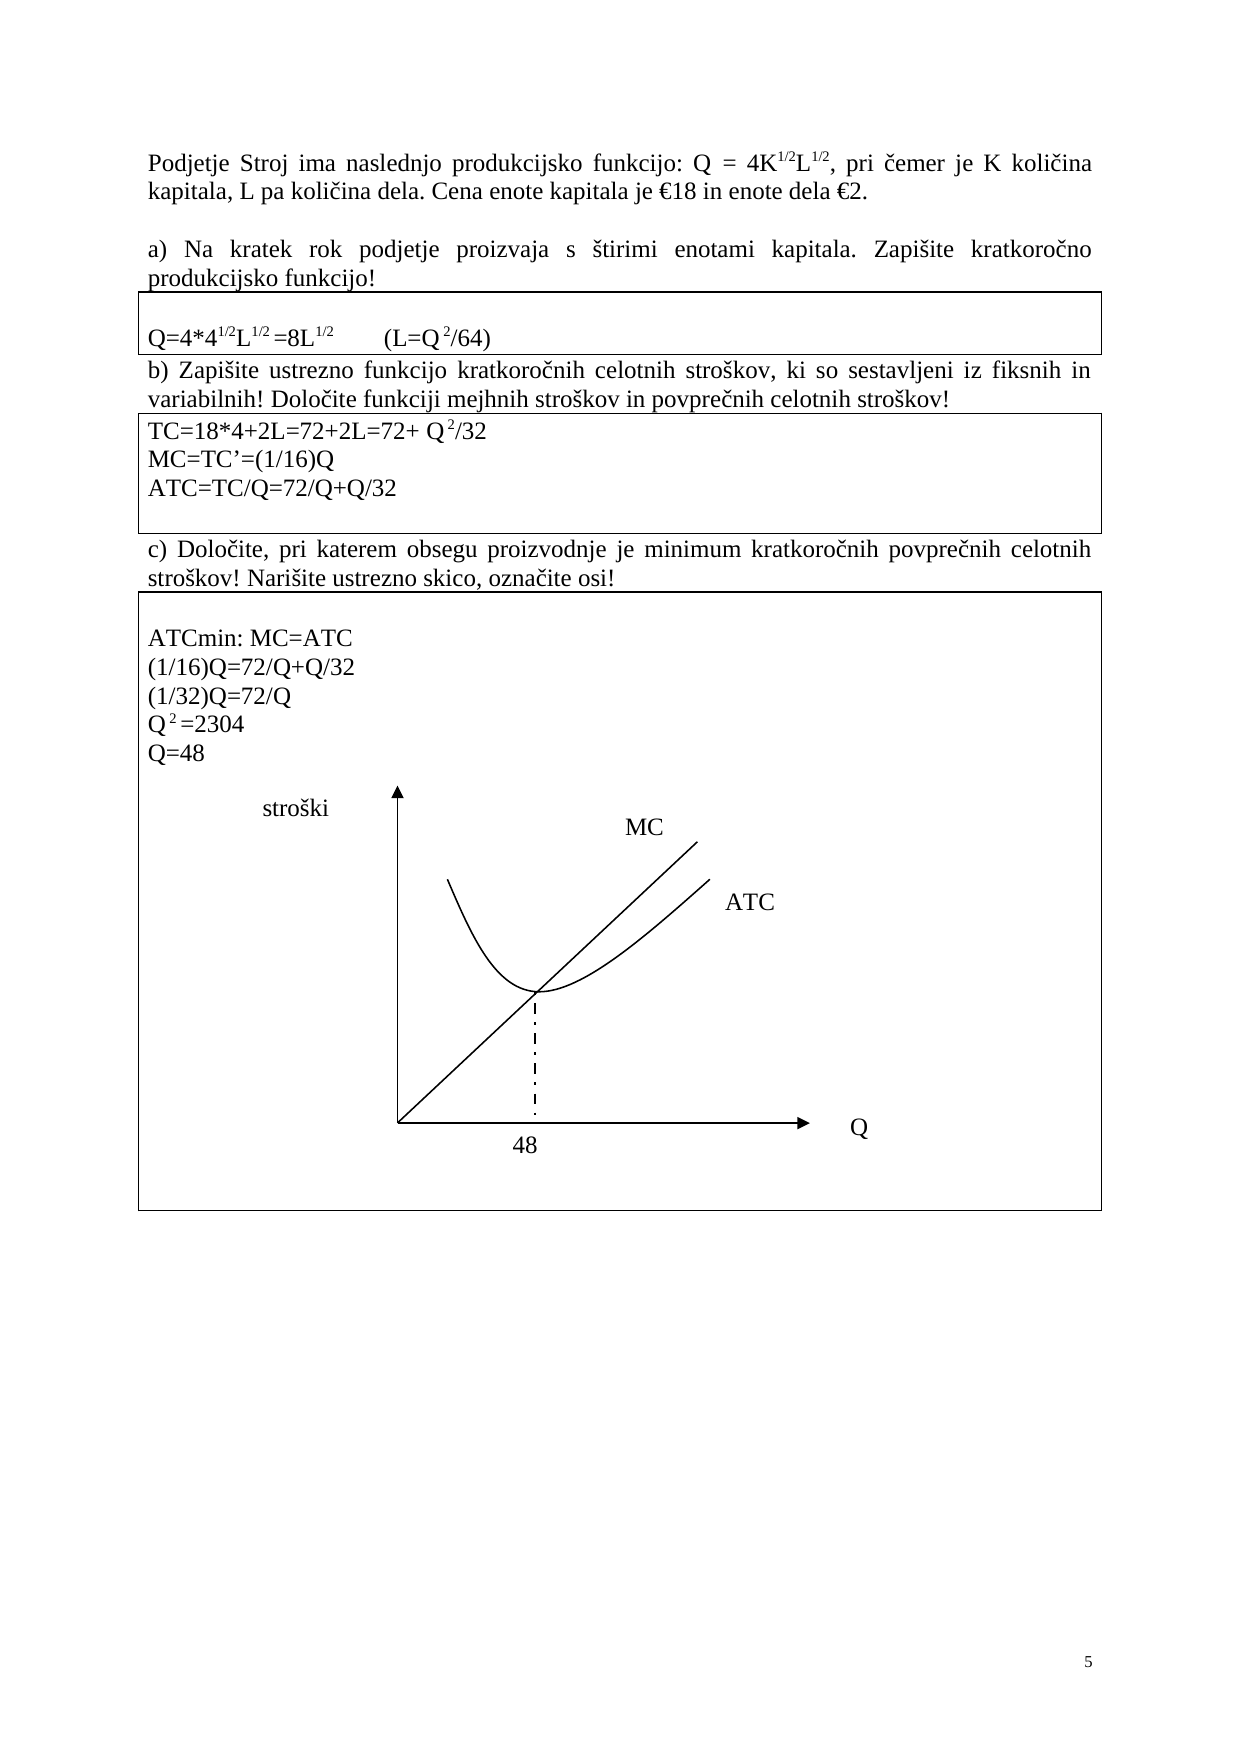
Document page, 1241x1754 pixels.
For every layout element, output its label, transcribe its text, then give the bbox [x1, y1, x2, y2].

text (1/16)Q=72/Q+Q/32 [148, 652, 1093, 681]
text Q=4*41/2L1/2 =8L1/2 (L=Q 2/64) [139, 320, 1101, 354]
text TC=18*4+2L=72+2L=72+ Q 2/32 [139, 414, 1101, 444]
text Q=48 [148, 738, 1093, 767]
text ATC=TC/Q=72/Q+Q/32 [148, 473, 1093, 502]
text ATCmin: MC=ATC [148, 623, 1093, 652]
text c) Določite, pri katerem obsegu proizvodnje je minimum kratkoročnih povprečnih celotnih stroškov! Narišite ustrezno skico, označite osi! [148, 534, 1093, 591]
text b) Zapišite ustrezno funkcijo kratkoročnih celotnih stroškov, ki so sestavljeni iz fiksnih in variabilnih! Določite funkciji mejhnih stroškov in povprečnih celotnih stroškov! [148, 355, 1093, 413]
text Podjetje Stroj ima naslednjo produkcijsko funkcijo: Q = 4K1/2L1/2, pri čemer je K količina kapitala, L pa količina dela. Cena enote kapitala je €18 in enote dela €2. [148, 148, 1093, 205]
text (1/32)Q=72/Q [148, 681, 1093, 709]
text a) Na kratek rok podjetje proizvaja s štirimi enotami kapitala. Zapišite kratkoročno produkcijsko funkcijo! [148, 234, 1093, 291]
text MC=TC’=(1/16)Q [148, 444, 1093, 473]
text Q 2 =2304 [148, 709, 1093, 738]
